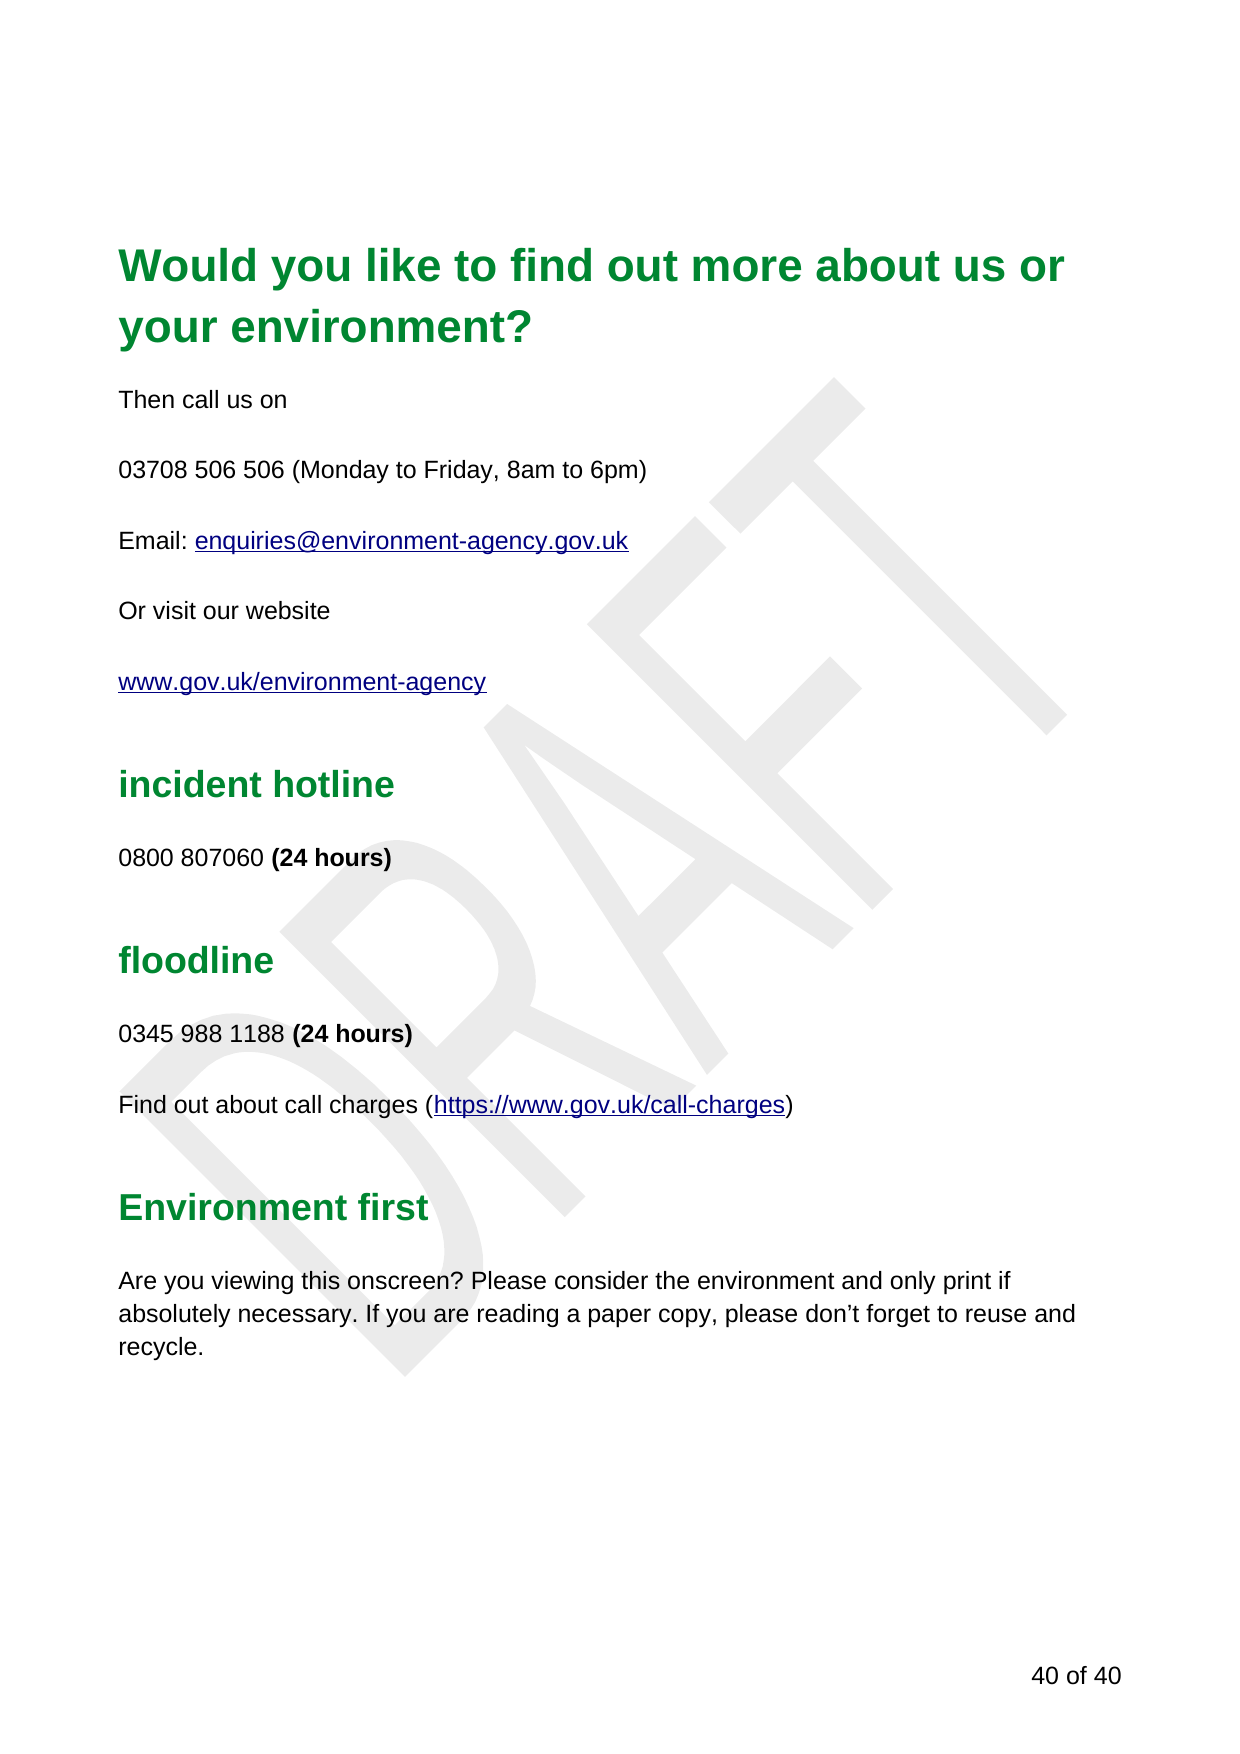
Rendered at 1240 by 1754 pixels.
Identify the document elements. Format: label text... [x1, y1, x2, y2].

text Are you viewing this onscreen? Please consider the environment and only print if absolutely necessary. If you are reading a paper copy, please don’t forget to reuse and recycle. [118, 1266, 388, 1361]
subtitle Environment first [118, 1185, 255, 1228]
text 0800 807060 (24 hours) [592, 843, 694, 872]
text Then call us on [118, 385, 825, 413]
text 0800 807060 (24 hours) [724, 843, 833, 872]
text [842, 667, 1006, 696]
text 0345 988 1188 (24 hours) [274, 1019, 394, 1048]
text 0800 807060 (24 hours) [849, 843, 1121, 872]
text 0345 988 1188 (24 hours) [498, 1031, 547, 1048]
subtitle Environment first [256, 1185, 440, 1228]
text [843, 385, 1121, 413]
subtitle [525, 938, 646, 982]
text 0345 988 1188 (24 hours) [118, 1019, 200, 1048]
text [880, 526, 1121, 554]
subtitle Would you like to find out more about us or your environment? [118, 239, 1121, 352]
text [673, 667, 818, 696]
subtitle [599, 762, 766, 805]
text www.gov.uk/environment-agency [118, 667, 657, 696]
subtitle incident hotline [118, 762, 532, 805]
text Find out about call charges (https://www.gov.uk/call-charges) [173, 1089, 365, 1118]
text 0345 988 1188 (24 hours) [410, 1019, 463, 1046]
text Or visit our website [118, 596, 614, 625]
text Find out about call charges (https://www.gov.uk/call-charges) [380, 1089, 463, 1118]
text Email: enquiries@environment-agency.gov.uk [118, 526, 684, 554]
text [651, 596, 935, 625]
subtitle [663, 938, 1121, 982]
text [1021, 667, 1121, 696]
subtitle [537, 762, 611, 805]
text 0800 807060 (24 hours) [421, 843, 575, 872]
subtitle [779, 762, 1121, 805]
text Are you viewing this onscreen? Please consider the environment and only print if absolutely necessary. If you are reading a paper copy, please don’t forget to reuse and recycle. [422, 1266, 1121, 1361]
text 0345 988 1188 (24 hours) [707, 1019, 1121, 1048]
subtitle Environment first [459, 1185, 1121, 1228]
subtitle [333, 938, 498, 982]
text 0800 807060 (24 hours) [118, 843, 375, 872]
text 0345 988 1188 (24 hours) [560, 1019, 689, 1048]
text Are you viewing this onscreen? Please consider the environment and only print if absolutely necessary. If you are reading a paper copy, please don’t forget to reuse and recycle. [337, 1266, 442, 1324]
text 03708 506 506 (Monday to Friday, 8am to 6pm) [118, 455, 755, 484]
text [950, 596, 1121, 625]
subtitle floodline [118, 938, 328, 982]
text Find out about call charges (https://www.gov.uk/call-charges) [480, 1089, 1121, 1118]
text [706, 526, 864, 554]
text [815, 455, 1121, 484]
